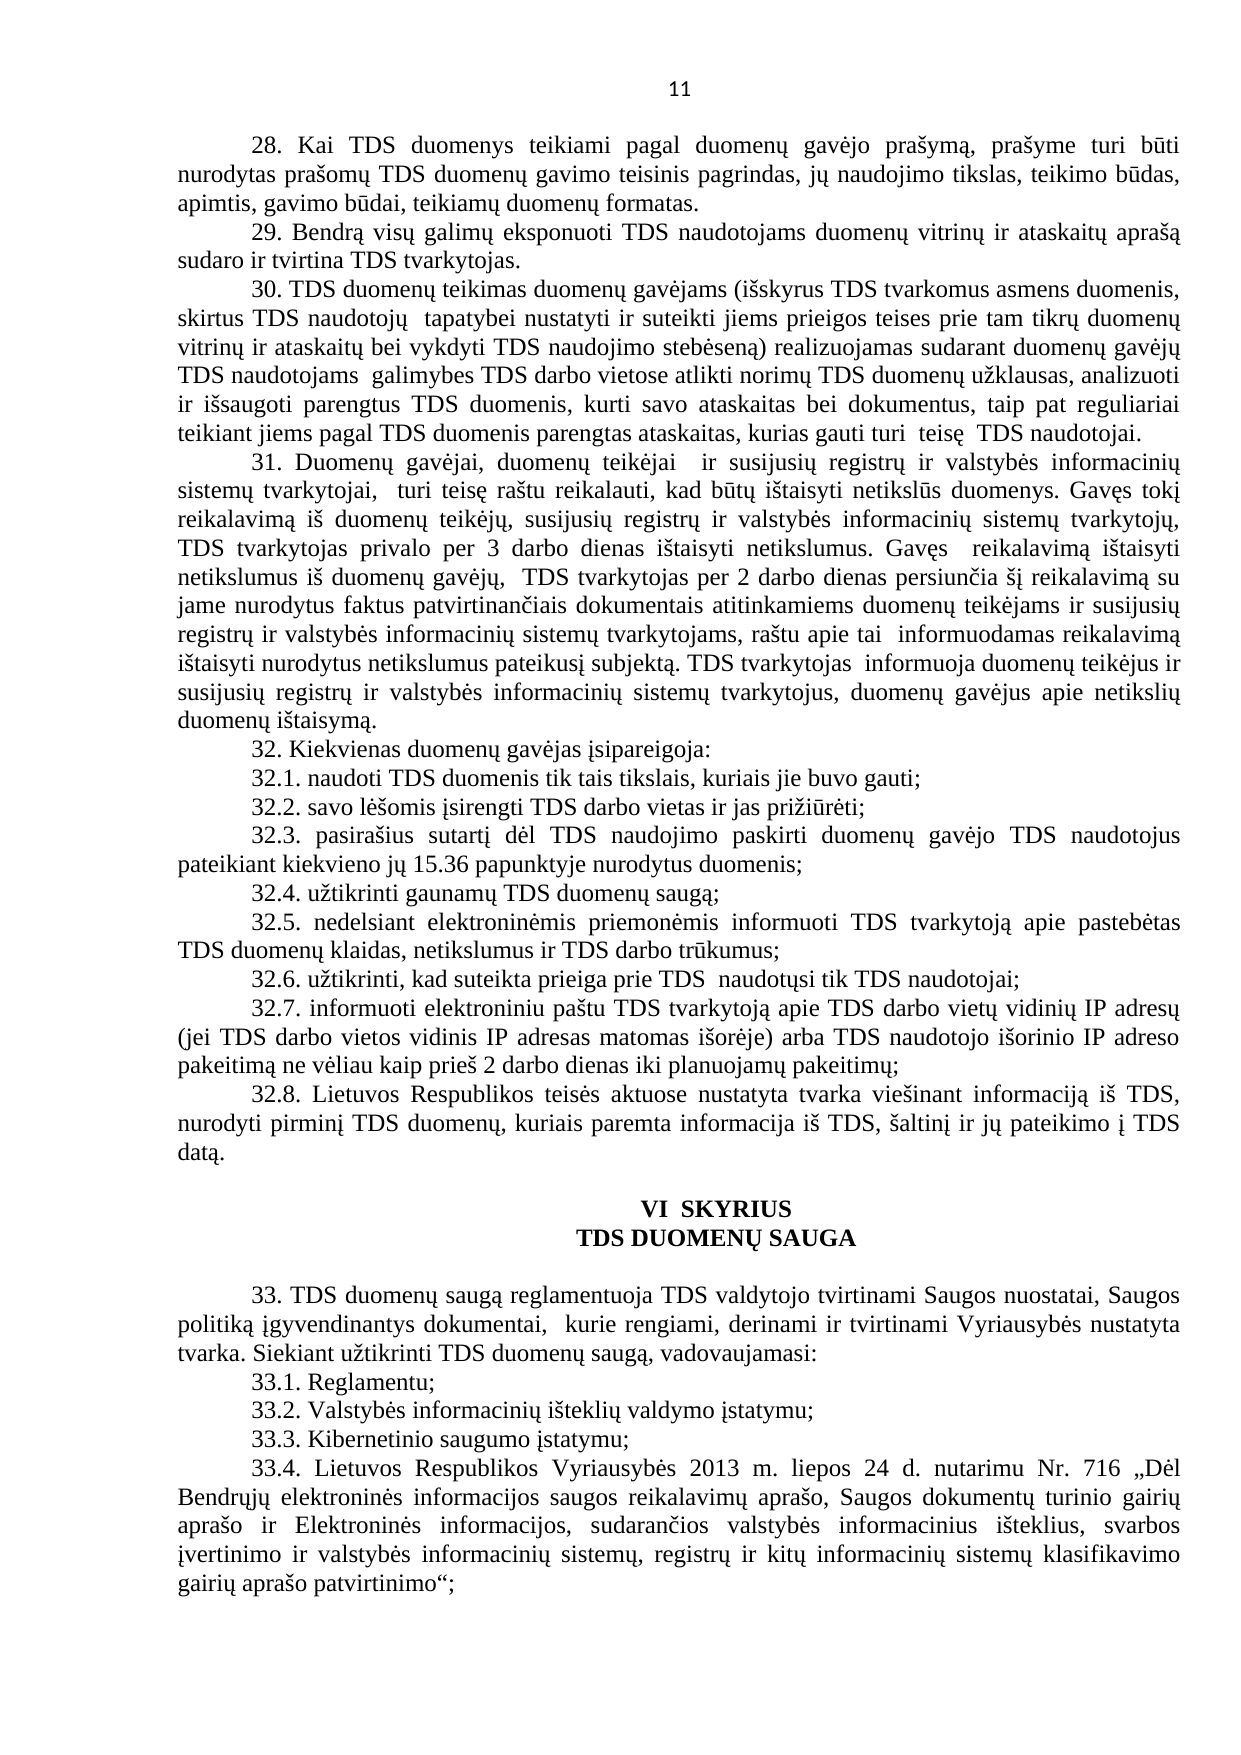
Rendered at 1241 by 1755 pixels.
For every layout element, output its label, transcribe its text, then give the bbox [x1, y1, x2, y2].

text 33.4. Lietuvos Respublikos Vyriausybės 2013 m. liepos 24 d. nutarimu Nr. 716 „Dėl Bendrųjų elektroninės informacijos saugos reikalavimų aprašo, Saugos dokumentų turinio gairių aprašo ir Elektroninės informacijos, sudarančios valstybės informacinius išteklius, svarbos įvertinimo ir valstybės informacinių sistemų, registrų ir kitų informacinių sistemų klasifikavimo gairių aprašo patvirtinimo“; [177, 1453, 1181, 1597]
text 33. TDS duomenų saugą reglamentuoja TDS valdytojo tvirtinami Saugos nuostatai, Saugos politiką įgyvendinantys dokumentai, kurie rengiami, derinami ir tvirtinami Vyriausybės nustatyta tvarka. Siekiant užtikrinti TDS duomenų saugą, vadovaujamasi: [177, 1281, 1181, 1367]
text 33.1. Reglamentu; [177, 1367, 1181, 1396]
text 32.3. pasirašius sutartį dėl TDS naudojimo paskirti duomenų gavėjo TDS naudotojus pateikiant kiekvieno jų 15.36 papunktyje nurodytus duomenis; [177, 821, 1181, 878]
text 32.6. užtikrinti, kad suteikta prieiga prie TDS naudotųsi tik TDS naudotojai; [177, 964, 1181, 993]
text 31. Duomenų gavėjai, duomenų teikėjai ir susijusių registrų ir valstybės informacinių sistemų tvarkytojai, turi teisę raštu reikalauti, kad būtų ištaisyti netikslūs duomenys. Gavęs tokį reikalavimą iš duomenų teikėjų, susijusių registrų ir valstybės informacinių sistemų tvarkytojų, TDS tvarkytojas privalo per 3 darbo dienas ištaisyti netikslumus. Gavęs reikalavimą ištaisyti netikslumus iš duomenų gavėjų, TDS tvarkytojas per 2 darbo dienas persiunčia šį reikalavimą su jame nurodytus faktus patvirtinančiais dokumentais atitinkamiems duomenų teikėjams ir susijusių registrų ir valstybės informacinių sistemų tvarkytojams, raštu apie tai informuodamas reikalavimą ištaisyti nurodytus netikslumus pateikusį subjektą. TDS tvarkytojas informuoja duomenų teikėjus ir susijusių registrų ir valstybės informacinių sistemų tvarkytojus, duomenų gavėjus apie netikslių duomenų ištaisymą. [177, 447, 1181, 734]
text 32.1. naudoti TDS duomenis tik tais tikslais, kuriais jie buvo gauti; [177, 763, 1181, 792]
text 28. Kai TDS duomenys teikiami pagal duomenų gavėjo prašymą, prašyme turi būti nurodytas prašomų TDS duomenų gavimo teisinis pagrindas, jų naudojimo tikslas, teikimo būdas, apimtis, gavimo būdai, teikiamų duomenų formatas. [177, 131, 1181, 217]
text 32. Kiekvienas duomenų gavėjas įsipareigoja: [148, 734, 1181, 763]
text TDS duomenų sauga [177, 1223, 1181, 1252]
text 30. TDS duomenų teikimas duomenų gavėjams (išskyrus TDS tvarkomus asmens duomenis, skirtus TDS naudotojų tapatybei nustatyti ir suteikti jiems prieigos teises prie tam tikrų duomenų vitrinų ir ataskaitų bei vykdyti TDS naudojimo stebėseną) realizuojamas sudarant duomenų gavėjų TDS naudotojams galimybes TDS darbo vietose atlikti norimų TDS duomenų užklausas, analizuoti ir išsaugoti parengtus TDS duomenis, kurti savo ataskaitas bei dokumentus, taip pat reguliariai teikiant jiems pagal TDS duomenis parengtas ataskaitas, kurias gauti turi teisę TDS naudotojai. [177, 274, 1181, 447]
text VI SKYRIUS [177, 1194, 1181, 1223]
text 32.4. užtikrinti gaunamų TDS duomenų saugą; [177, 878, 1181, 907]
text 32.5. nedelsiant elektroninėmis priemonėmis informuoti TDS tvarkytoją apie pastebėtas TDS duomenų klaidas, netikslumus ir TDS darbo trūkumus; [177, 907, 1181, 964]
text 29. Bendrą visų galimų eksponuoti TDS naudotojams duomenų vitrinų ir ataskaitų aprašą sudaro ir tvirtina TDS tvarkytojas. [177, 217, 1181, 274]
text 33.2. Valstybės informacinių išteklių valdymo įstatymu; [177, 1396, 1181, 1424]
text 33.3. Kibernetinio saugumo įstatymu; [177, 1424, 1181, 1453]
text 32.8. Lietuvos Respublikos teisės aktuose nustatyta tvarka viešinant informaciją iš TDS, nurodyti pirminį TDS duomenų, kuriais paremta informacija iš TDS, šaltinį ir jų pateikimo į TDS datą. [177, 1079, 1181, 1166]
text 32.7. informuoti elektroniniu paštu TDS tvarkytoją apie TDS darbo vietų vidinių IP adresų (jei TDS darbo vietos vidinis IP adresas matomas išorėje) arba TDS naudotojo išorinio IP adreso pakeitimą ne vėliau kaip prieš 2 darbo dienas iki planuojamų pakeitimų; [177, 993, 1181, 1079]
text 32.2. savo lėšomis įsirengti TDS darbo vietas ir jas prižiūrėti; [177, 792, 1181, 821]
